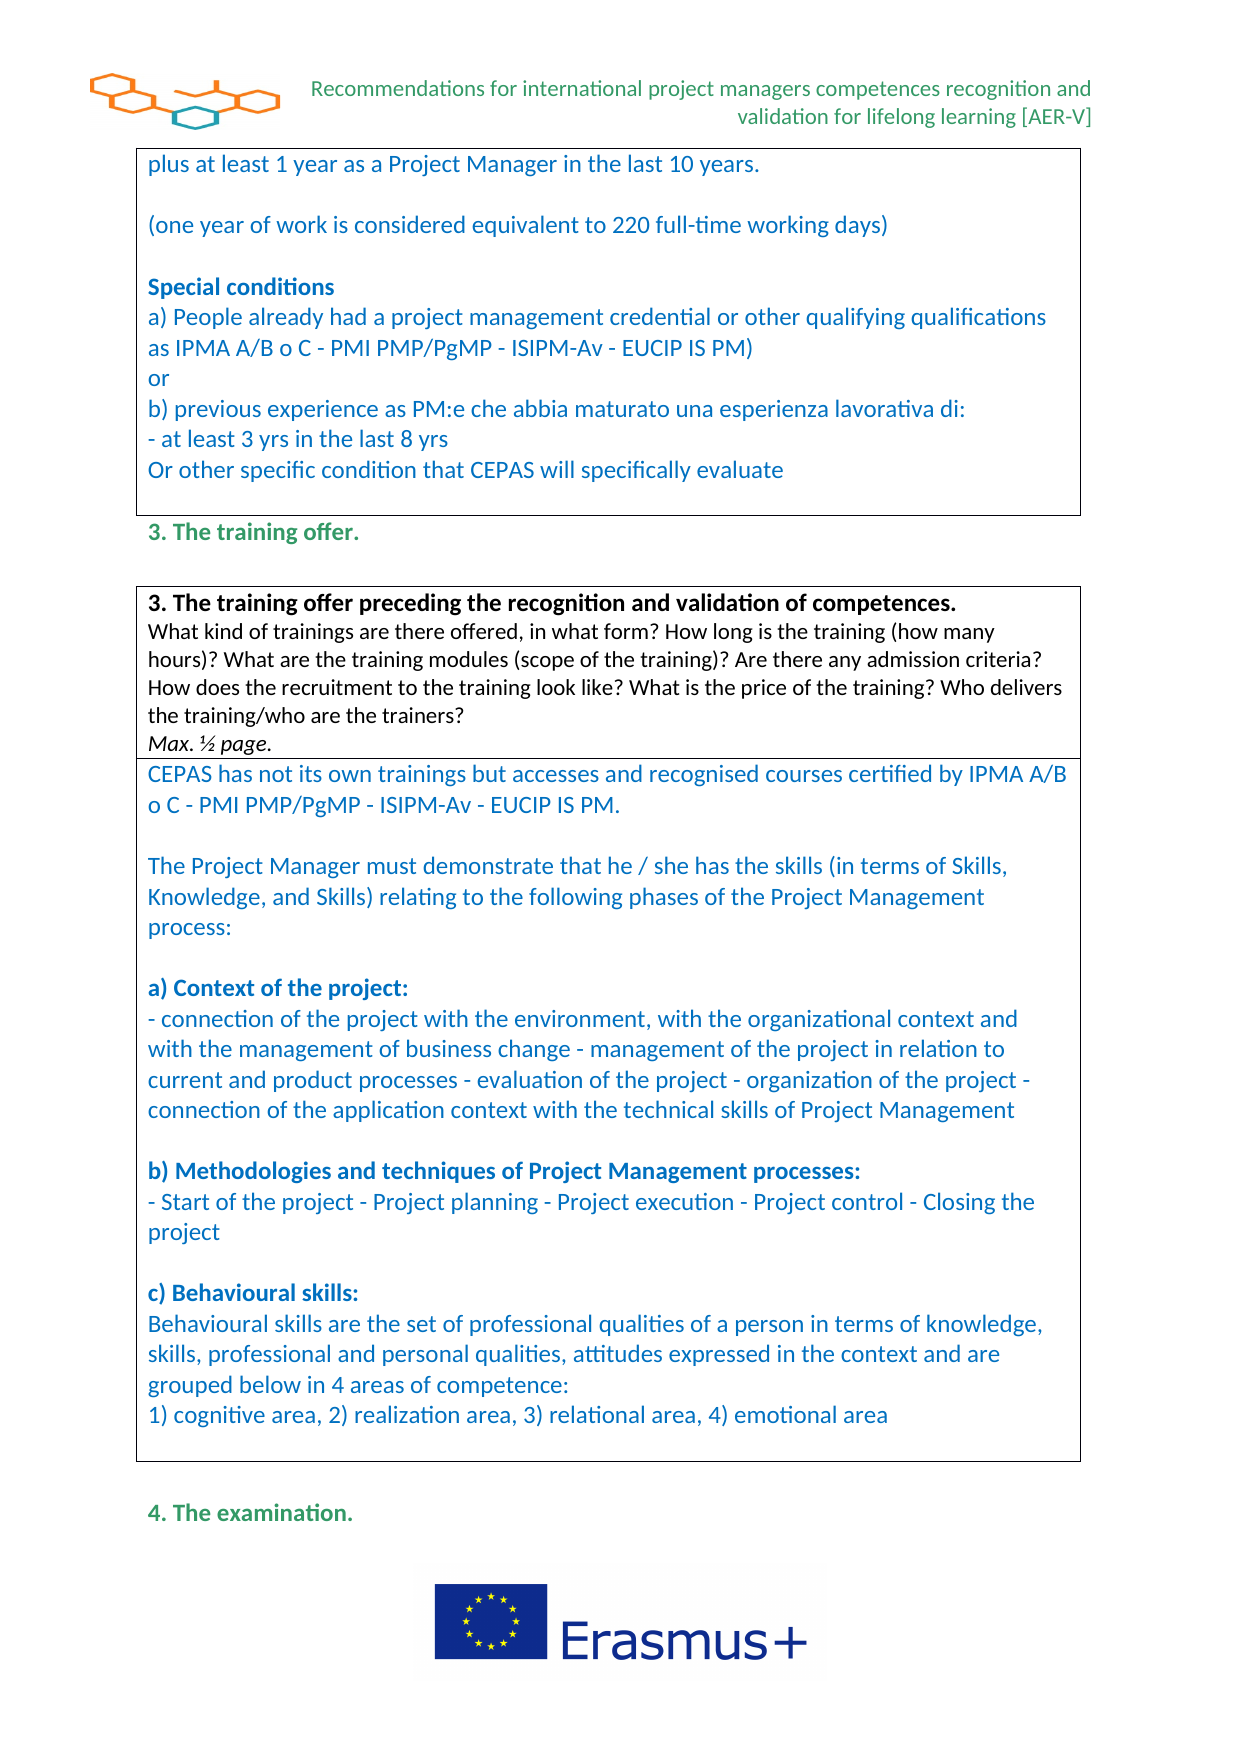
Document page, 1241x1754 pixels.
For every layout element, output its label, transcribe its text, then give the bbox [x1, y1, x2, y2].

table_header 3. The training offer preceding the recognition and validation of competences. What kind of trainings are there offered, in what form? How long is the training (how many hours)? What are the training modules (scope of the training)? Are there any admission criteria? How does the recruitment to the training look like? What is the price of the training? Who delivers the training/who are the trainers? Max. ½ page. [137, 587, 1080, 758]
picture [104, 73, 281, 130]
text 4. The examination. [148, 1497, 1093, 1562]
picture [413, 1563, 828, 1681]
table_cell CEPAS has not its own trainings but accesses and recognised courses certified by IPMA A/B o C - PMI PMP/PgMP - ISIPM-Av - EUCIP IS PM. The Project Manager must demonstrate that he / she has the skills (in terms of Skills, Knowledge, and Skills) relating to the following phases of the Project Management process: a) Context of the project: - connection of the project with the environment, with the organizational context and with the management of business change - management of the project in relation to current and product processes - evaluation of the project - organization of the project - connection of the application context with the technical skills of Project Management b) Methodologies and techniques of Project Management processes: - Start of the project - Project planning - Project execution - Project control - Closing the project c) Behavioural skills: Behavioural skills are the set of professional qualities of a person in terms of knowledge, skills, professional and personal qualities, attitudes expressed in the context and are grouped below in 4 areas of competence: 1) cognitive area, 2) realization area, 3) relational area, 4) emotional area [137, 759, 1080, 1461]
text 3. The training offer. [148, 516, 1093, 581]
table_cell plus at least 1 year as a Project Manager in the last 10 years. (one year of work is considered equivalent to 220 full-time working days) Special conditions a) People already had a project management credential or other qualifying qualifications as IPMA A/B o C - PMI PMP/PgMP - ISIPM-Av - EUCIP IS PM) or b) previous experience as PM:e che abbia maturato una esperienza lavorativa di: - at least 3 yrs in the last 8 yrs Or other specific condition that CEPAS will specifically evaluate [137, 149, 1080, 515]
